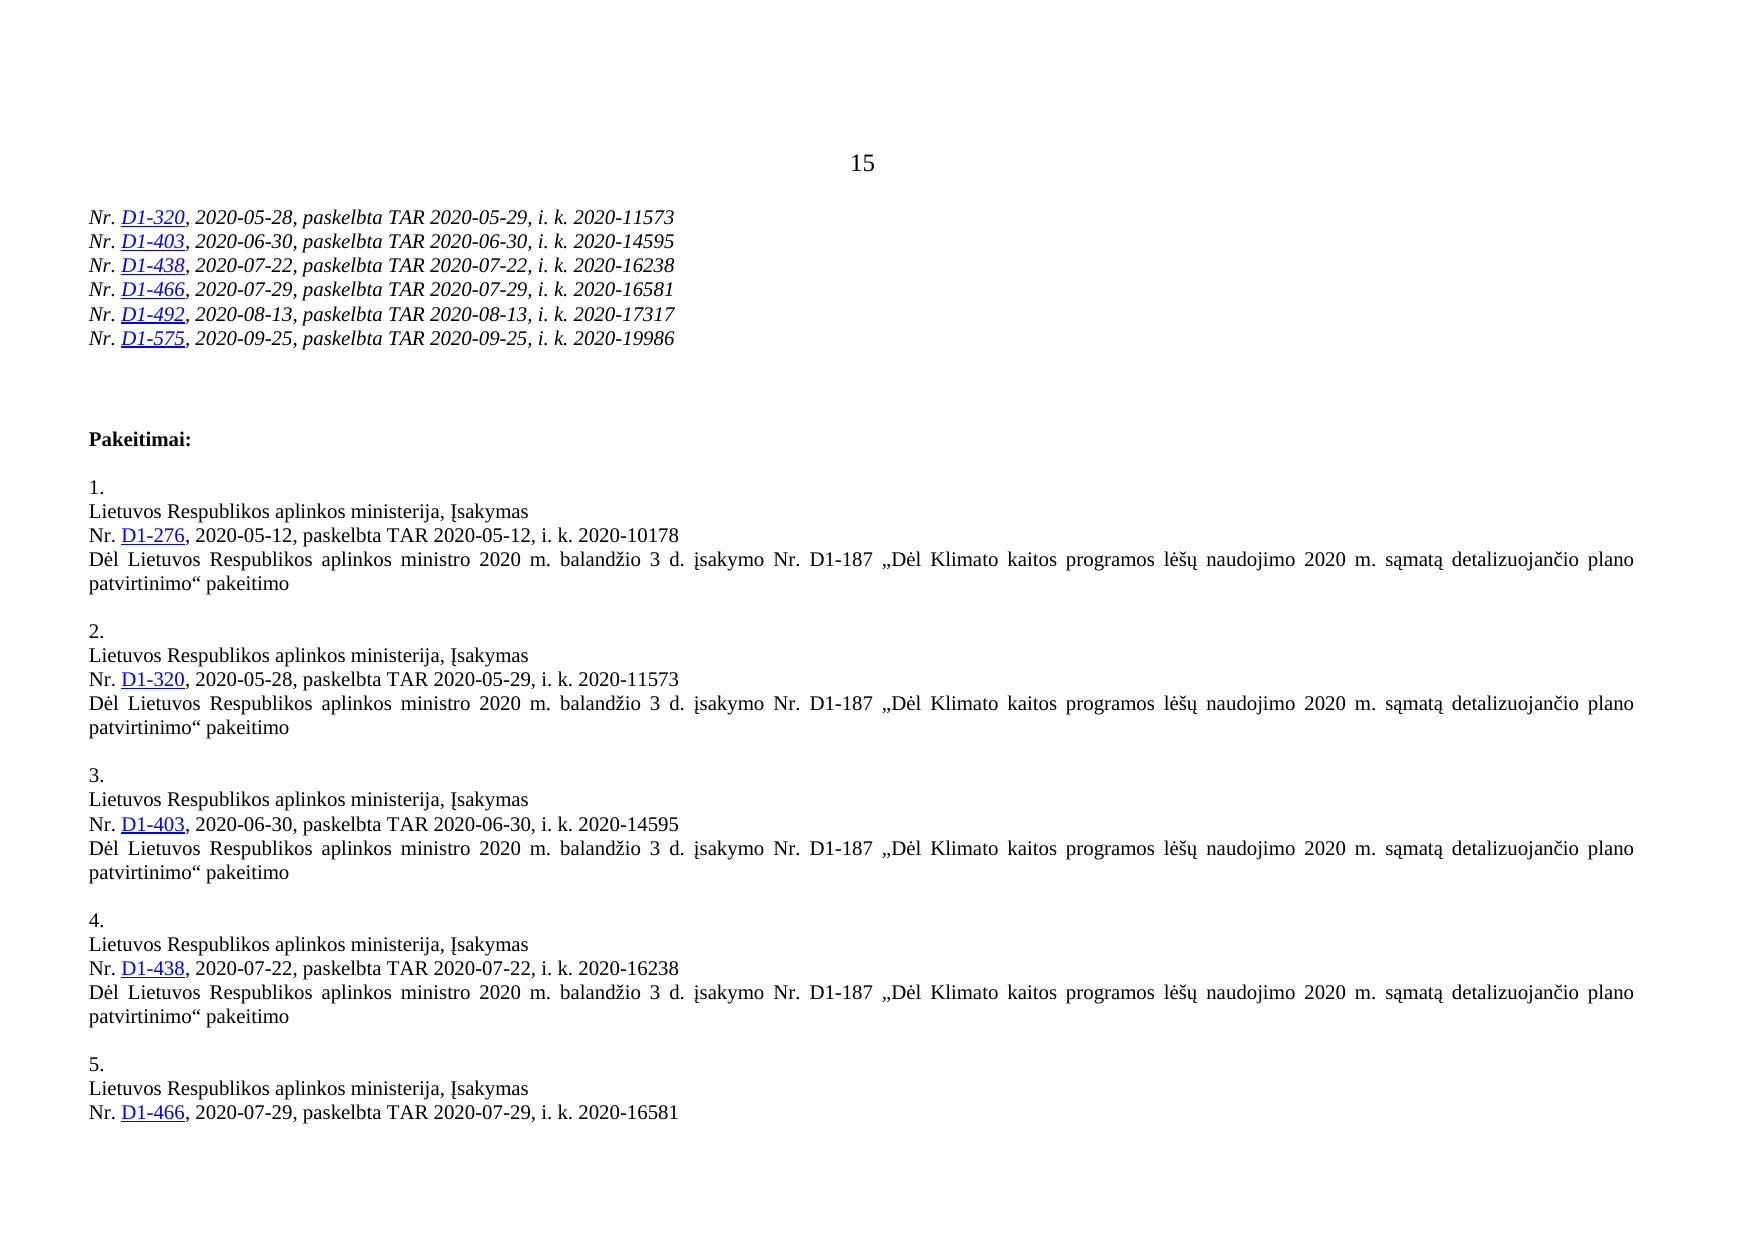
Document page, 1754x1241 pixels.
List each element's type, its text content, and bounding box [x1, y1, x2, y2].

text Lietuvos Respublikos aplinkos ministerija, Įsakymas [89, 787, 1636, 811]
text Nr. D1-320, 2020-05-28, paskelbta TAR 2020-05-29, i. k. 2020-11573 [89, 667, 1636, 691]
text Dėl Lietuvos Respublikos aplinkos ministro 2020 m. balandžio 3 d. įsakymo Nr. D1-187 „Dėl Klimato kaitos programos lėšų naudojimo 2020 m. sąmatą detalizuojančio plano patvirtinimo“ pakeitimo [89, 691, 1636, 739]
text 2. [89, 619, 1636, 643]
text Lietuvos Respublikos aplinkos ministerija, Įsakymas [89, 932, 1636, 956]
text Nr. D1-320, 2020-05-28, paskelbta TAR 2020-05-29, i. k. 2020-11573 [89, 205, 1636, 229]
text Lietuvos Respublikos aplinkos ministerija, Įsakymas [89, 1076, 1636, 1100]
text Nr. D1-575, 2020-09-25, paskelbta TAR 2020-09-25, i. k. 2020-19986 [89, 326, 1636, 349]
text Nr. D1-276, 2020-05-12, paskelbta TAR 2020-05-12, i. k. 2020-10178 [89, 523, 1636, 547]
text Nr. D1-438, 2020-07-22, paskelbta TAR 2020-07-22, i. k. 2020-16238 [89, 956, 1636, 980]
text 3. [89, 763, 1636, 787]
text Lietuvos Respublikos aplinkos ministerija, Įsakymas [89, 499, 1636, 523]
text Nr. D1-403, 2020-06-30, paskelbta TAR 2020-06-30, i. k. 2020-14595 [89, 811, 1636, 836]
text 4. [89, 908, 1636, 932]
text Pakeitimai: [89, 426, 1636, 451]
text Dėl Lietuvos Respublikos aplinkos ministro 2020 m. balandžio 3 d. įsakymo Nr. D1-187 „Dėl Klimato kaitos programos lėšų naudojimo 2020 m. sąmatą detalizuojančio plano patvirtinimo“ pakeitimo [89, 980, 1636, 1028]
text Lietuvos Respublikos aplinkos ministerija, Įsakymas [89, 643, 1636, 667]
text Nr. D1-492, 2020-08-13, paskelbta TAR 2020-08-13, i. k. 2020-17317 [89, 301, 1636, 326]
text Nr. D1-403, 2020-06-30, paskelbta TAR 2020-06-30, i. k. 2020-14595 [89, 229, 1636, 253]
text Nr. D1-466, 2020-07-29, paskelbta TAR 2020-07-29, i. k. 2020-16581 [89, 1100, 1636, 1124]
text Nr. D1-466, 2020-07-29, paskelbta TAR 2020-07-29, i. k. 2020-16581 [89, 277, 1636, 301]
text 5. [89, 1052, 1636, 1076]
text 1. [89, 474, 1636, 499]
text Dėl Lietuvos Respublikos aplinkos ministro 2020 m. balandžio 3 d. įsakymo Nr. D1-187 „Dėl Klimato kaitos programos lėšų naudojimo 2020 m. sąmatą detalizuojančio plano patvirtinimo“ pakeitimo [89, 836, 1636, 884]
text Dėl Lietuvos Respublikos aplinkos ministro 2020 m. balandžio 3 d. įsakymo Nr. D1-187 „Dėl Klimato kaitos programos lėšų naudojimo 2020 m. sąmatą detalizuojančio plano patvirtinimo“ pakeitimo [89, 547, 1636, 595]
text Nr. D1-438, 2020-07-22, paskelbta TAR 2020-07-22, i. k. 2020-16238 [89, 253, 1636, 277]
